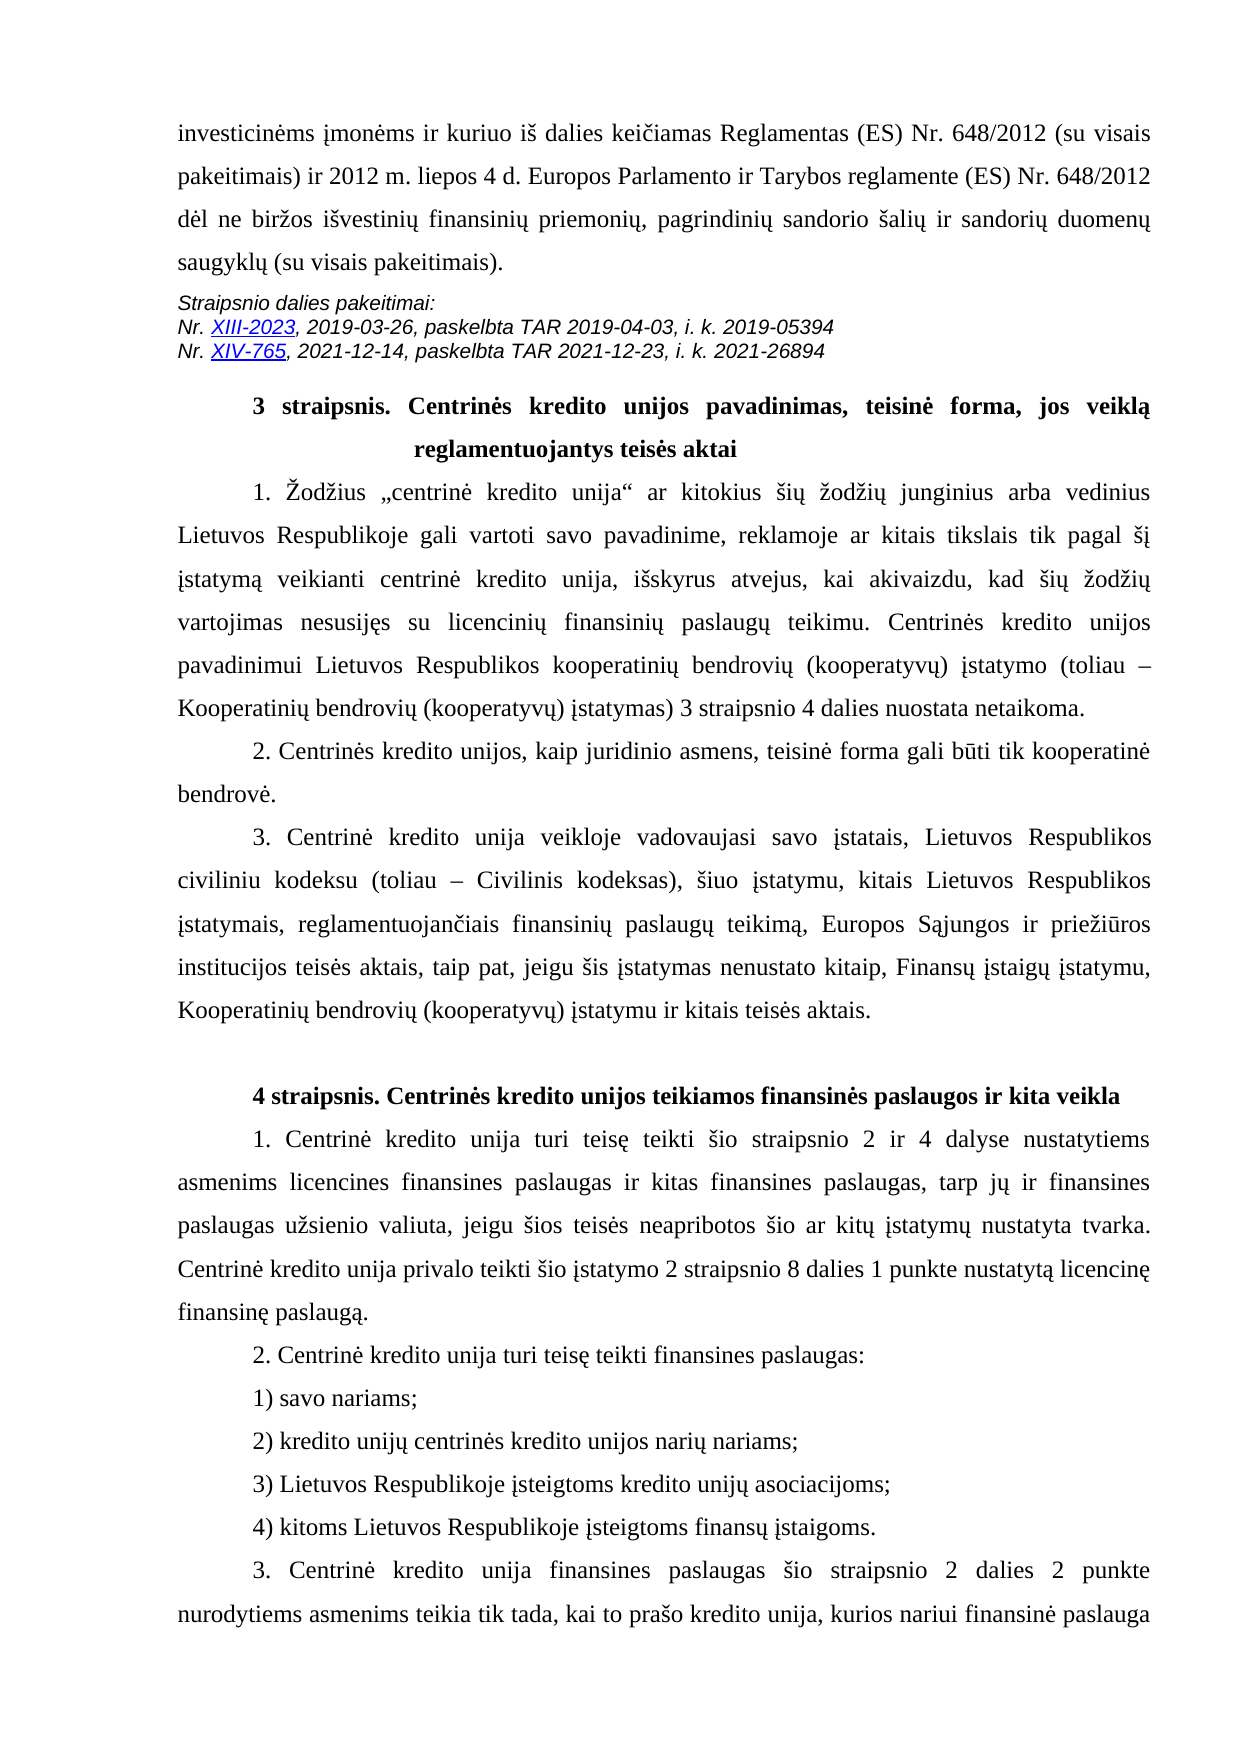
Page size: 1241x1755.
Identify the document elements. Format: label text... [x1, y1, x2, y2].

text 2) kredito unijų centrinės kredito unijos narių nariams; [177, 1426, 1152, 1455]
text Straipsnio dalies pakeitimai: [177, 291, 1152, 314]
text 4 straipsnis. Centrinės kredito unijos teikiamos finansinės paslaugos ir kita veikla [177, 1081, 1152, 1110]
text 1) savo nariams; [177, 1383, 1152, 1412]
text 1. Žodžius „centrinė kredito unija“ ar kitokius šių žodžių junginius arba vedinius Lietuvos Respublikoje gali vartoti savo pavadinime, reklamoje ar kitais tikslais tik pagal šį įstatymą veikianti centrinė kredito unija, išskyrus atvejus, kai akivaizdu, kad šių žodžių vartojimas nesusijęs su licencinių finansinių paslaugų teikimu. Centrinės kredito unijos pavadinimui Lietuvos Respublikos kooperatinių bendrovių (kooperatyvų) įstatymo (toliau – Kooperatinių bendrovių (kooperatyvų) įstatymas) 3 straipsnio 4 dalies nuostata netaikoma. [177, 477, 1152, 722]
text Nr. XIII-2023, 2019-03-26, paskelbta TAR 2019-04-03, i. k. 2019-05394 [177, 314, 1152, 338]
text 3. Centrinė kredito unija finansines paslaugas šio straipsnio 2 dalies 2 punkte nurodytiems asmenims teikia tik tada, kai to prašo kredito unija, kurios nariui finansinė paslauga [177, 1556, 1152, 1627]
text 2. Centrinė kredito unija turi teisę teikti finansines paslaugas: [177, 1340, 1152, 1369]
text 2. Centrinės kredito unijos, kaip juridinio asmens, teisinė forma gali būti tik kooperatinė bendrovė. [177, 736, 1152, 808]
text 3. Centrinė kredito unija veikloje vadovaujasi savo įstatais, Lietuvos Respublikos civiliniu kodeksu (toliau – Civilinis kodeksas), šiuo įstatymu, kitais Lietuvos Respublikos įstatymais, reglamentuojančiais finansinių paslaugų teikimą, Europos Sąjungos ir priežiūros institucijos teisės aktais, taip pat, jeigu šis įstatymas nenustato kitaip, Finansų įstaigų įstatymu, Kooperatinių bendrovių (kooperatyvų) įstatymu ir kitais teisės aktais. [177, 822, 1152, 1024]
text 4) kitoms Lietuvos Respublikoje įsteigtoms finansų įstaigoms. [177, 1512, 1152, 1541]
text Nr. XIV-765, 2021-12-14, paskelbta TAR 2021-12-23, i. k. 2021-26894 [177, 338, 1152, 362]
text 3) Lietuvos Respublikoje įsteigtoms kredito unijų asociacijoms; [177, 1469, 1152, 1498]
text investicinėms įmonėms ir kuriuo iš dalies keičiamas Reglamentas (ES) Nr. 648/2012 (su visais pakeitimais) ir 2012 m. liepos 4 d. Europos Parlamento ir Tarybos reglamente (ES) Nr. 648/2012 dėl ne biržos išvestinių finansinių priemonių, pagrindinių sandorio šalių ir sandorių duomenų saugyklų (su visais pakeitimais). [177, 118, 1152, 276]
text 3 straipsnis. Centrinės kredito unijos pavadinimas, teisinė forma, jos veiklą reglamentuojantys teisės aktai [252, 391, 1152, 463]
text 1. Centrinė kredito unija turi teisę teikti šio straipsnio 2 ir 4 dalyse nustatytiems asmenims licencines finansines paslaugas ir kitas finansines paslaugas, tarp jų ir finansines paslaugas užsienio valiuta, jeigu šios teisės neapribotos šio ar kitų įstatymų nustatyta tvarka. Centrinė kredito unija privalo teikti šio įstatymo 2 straipsnio 8 dalies 1 punkte nustatytą licencinę finansinę paslaugą. [177, 1124, 1152, 1326]
